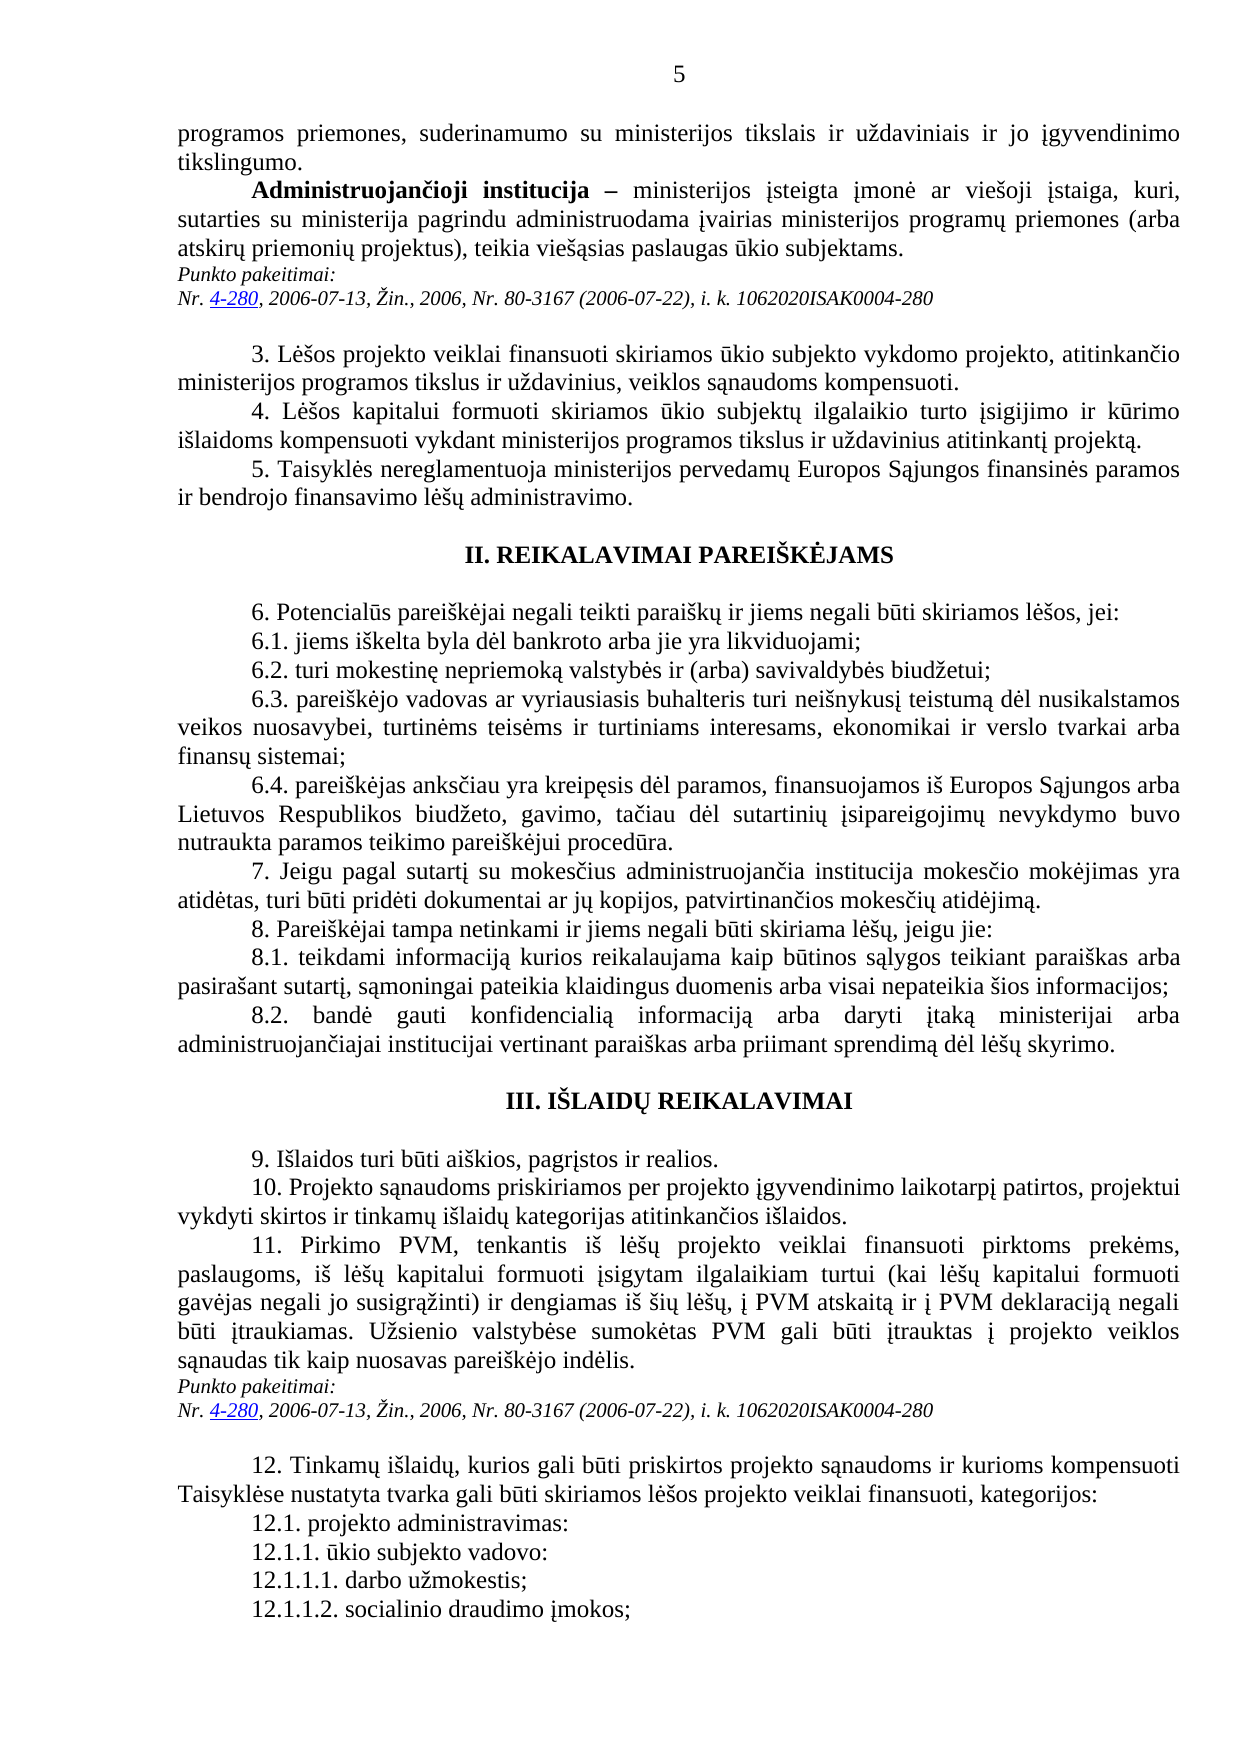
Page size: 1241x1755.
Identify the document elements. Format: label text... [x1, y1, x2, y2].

text 12.1.1.1. darbo užmokestis; [177, 1566, 1181, 1594]
text 6.3. pareiškėjo vadovas ar vyriausiasis buhalteris turi neišnykusį teistumą dėl nusikalstamos veikos nuosavybei, turtinėms teisėms ir turtiniams interesams, ekonomikai ir verslo tvarkai arba finansų sistemai; [177, 684, 1181, 770]
text Nr. 4-280, 2006-07-13, Žin., 2006, Nr. 80-3167 (2006-07-22), i. k. 1062020ISAK0004-280 [177, 1398, 1181, 1422]
text 9. Išlaidos turi būti aiškios, pagrįstos ir realios. [177, 1144, 1181, 1172]
text Administruojančioji institucija – ministerijos įsteigta įmonė ar viešoji įstaiga, kuri, sutarties su ministerija pagrindu administruodama įvairias ministerijos programų priemones (arba atskirų priemonių projektus), teikia viešąsias paslaugas ūkio subjektams. [177, 176, 1181, 262]
text 12. Tinkamų išlaidų, kurios gali būti priskirtos projekto sąnaudoms ir kurioms kompensuoti Taisyklėse nustatyta tvarka gali būti skiriamos lėšos projekto veiklai finansuoti, kategorijos: [177, 1451, 1181, 1508]
text 10. Projekto sąnaudoms priskiriamos per projekto įgyvendinimo laikotarpį patirtos, projektui vykdyti skirtos ir tinkamų išlaidų kategorijas atitinkančios išlaidos. [177, 1172, 1181, 1230]
text 8.2. bandė gauti konfidencialią informaciją arba daryti įtaką ministerijai arba administruojančiajai institucijai vertinant paraiškas arba priimant sprendimą dėl lėšų skyrimo. [177, 1000, 1181, 1057]
text 6.4. pareiškėjas anksčiau yra kreipęsis dėl paramos, finansuojamos iš Europos Sąjungos arba Lietuvos Respublikos biudžeto, gavimo, tačiau dėl sutartinių įsipareigojimų nevykdymo buvo nutraukta paramos teikimo pareiškėjui procedūra. [177, 770, 1181, 856]
text 12.1.1.2. socialinio draudimo įmokos; [177, 1594, 1181, 1623]
text 8.1. teikdami informaciją kurios reikalaujama kaip būtinos sąlygos teikiant paraiškas arba pasirašant sutartį, sąmoningai pateikia klaidingus duomenis arba visai nepateikia šios informacijos; [177, 942, 1181, 1000]
text III. IŠLAIDŲ REIKALAVIMAI [177, 1086, 1181, 1115]
text 11. Pirkimo PVM, tenkantis iš lėšų projekto veiklai finansuoti pirktoms prekėms, paslaugoms, iš lėšų kapitalui formuoti įsigytam ilgalaikiam turtui (kai lėšų kapitalui formuoti gavėjas negali jo susigrąžinti) ir dengiamas iš šių lėšų, į PVM atskaitą ir į PVM deklaraciją negali būti įtraukiamas. Užsienio valstybėse sumokėtas PVM gali būti įtrauktas į projekto veiklos sąnaudas tik kaip nuosavas pareiškėjo indėlis. [177, 1230, 1181, 1374]
text 12.1. projekto administravimas: [177, 1508, 1181, 1537]
text Punkto pakeitimai: [177, 262, 1181, 286]
text II. REIKALAVIMAI PAREIŠKĖJAMS [177, 540, 1181, 569]
text programos priemones, suderinamumo su ministerijos tikslais ir uždaviniais ir jo įgyvendinimo tikslingumo. [177, 118, 1181, 176]
text 6.1. jiems iškelta byla dėl bankroto arba jie yra likviduojami; [177, 626, 1181, 655]
text 6. Potencialūs pareiškėjai negali teikti paraiškų ir jiems negali būti skiriamos lėšos, jei: [177, 597, 1181, 626]
text 12.1.1. ūkio subjekto vadovo: [177, 1537, 1181, 1566]
text 7. Jeigu pagal sutartį su mokesčius administruojančia institucija mokesčio mokėjimas yra atidėtas, turi būti pridėti dokumentai ar jų kopijos, patvirtinančios mokesčių atidėjimą. [177, 856, 1181, 914]
text 4. Lėšos kapitalui formuoti skiriamos ūkio subjektų ilgalaikio turto įsigijimo ir kūrimo išlaidoms kompensuoti vykdant ministerijos programos tikslus ir uždavinius atitinkantį projektą. [177, 396, 1181, 454]
text 5. Taisyklės nereglamentuoja ministerijos pervedamų Europos Sąjungos finansinės paramos ir bendrojo finansavimo lėšų administravimo. [177, 454, 1181, 511]
text 8. Pareiškėjai tampa netinkami ir jiems negali būti skiriama lėšų, jeigu jie: [177, 914, 1181, 942]
text Punkto pakeitimai: [177, 1374, 1181, 1398]
text Nr. 4-280, 2006-07-13, Žin., 2006, Nr. 80-3167 (2006-07-22), i. k. 1062020ISAK0004-280 [177, 286, 1181, 310]
text 3. Lėšos projekto veiklai finansuoti skiriamos ūkio subjekto vykdomo projekto, atitinkančio ministerijos programos tikslus ir uždavinius, veiklos sąnaudoms kompensuoti. [177, 339, 1181, 396]
text 6.2. turi mokestinę nepriemoką valstybės ir (arba) savivaldybės biudžetui; [177, 655, 1181, 684]
